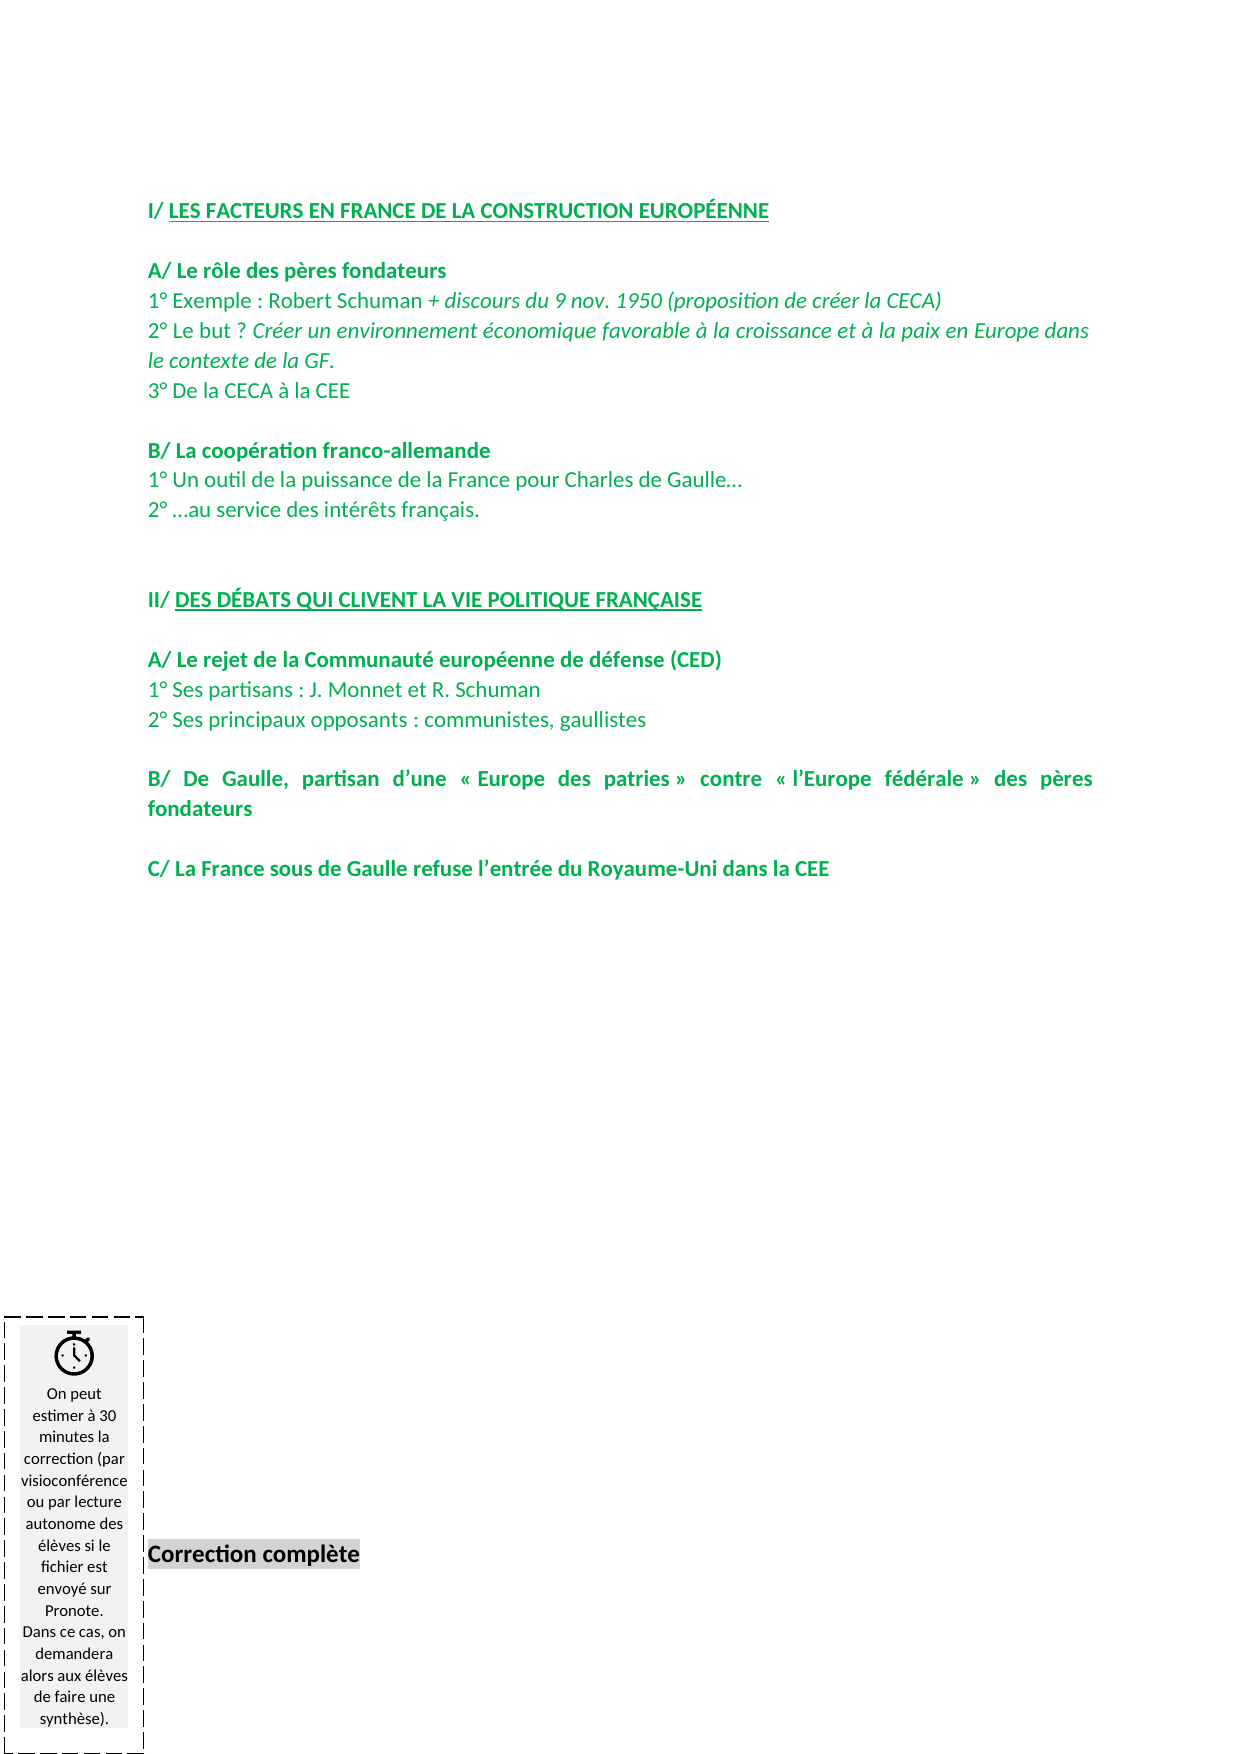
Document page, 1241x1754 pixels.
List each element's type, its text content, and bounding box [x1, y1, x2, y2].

text B/ De Gaulle, partisan d’une « Europe des patries » contre « l’Europe fédérale » des pères fondateurs [148, 764, 1093, 822]
text C/ La France sous de Gaulle refuse l’entrée du Royaume-Uni dans la CEE [148, 854, 1093, 882]
text Dans ce cas, on demandera alors aux élèves de faire une synthèse). [20, 1621, 128, 1728]
text A/ Le rôle des pères fondateurs [148, 256, 1093, 284]
text B/ La coopération franco-allemande [148, 436, 1093, 464]
text 3° De la CECA à la CEE [148, 376, 1093, 404]
text A/ Le rejet de la Communauté européenne de défense (CED) [148, 645, 1093, 673]
text 1° Ses partisans : J. Monnet et R. Schuman [148, 675, 1093, 703]
text 2° Le but ? Créer un environnement économique favorable à la croissance et à la paix en Europe dans le contexte de la GF. [148, 316, 1093, 374]
text Correction complète [148, 1538, 1093, 1569]
text II/ DES DÉBATS QUI CLIVENT LA VIE POLITIQUE FRANçAISE [148, 585, 1093, 613]
text I/ LES FACTEURS EN FRANCE DE LA CONSTRUCTION EUROPÉENNE [148, 197, 1093, 224]
text 1° Exemple : Robert Schuman + discours du 9 nov. 1950 (proposition de créer la CECA) [148, 286, 1093, 314]
text 2° …au service des intérêts français. [148, 496, 1093, 523]
text 2° Ses principaux opposants : communistes, gaullistes [148, 705, 1093, 733]
text 1° Un outil de la puissance de la France pour Charles de Gaulle… [148, 466, 1093, 494]
text On peut estimer à 30 minutes la correction (par visioconférence ou par lecture autonome des élèves si le fichier est envoyé sur Pronote. [20, 1383, 128, 1620]
text [4, 1316, 144, 1754]
